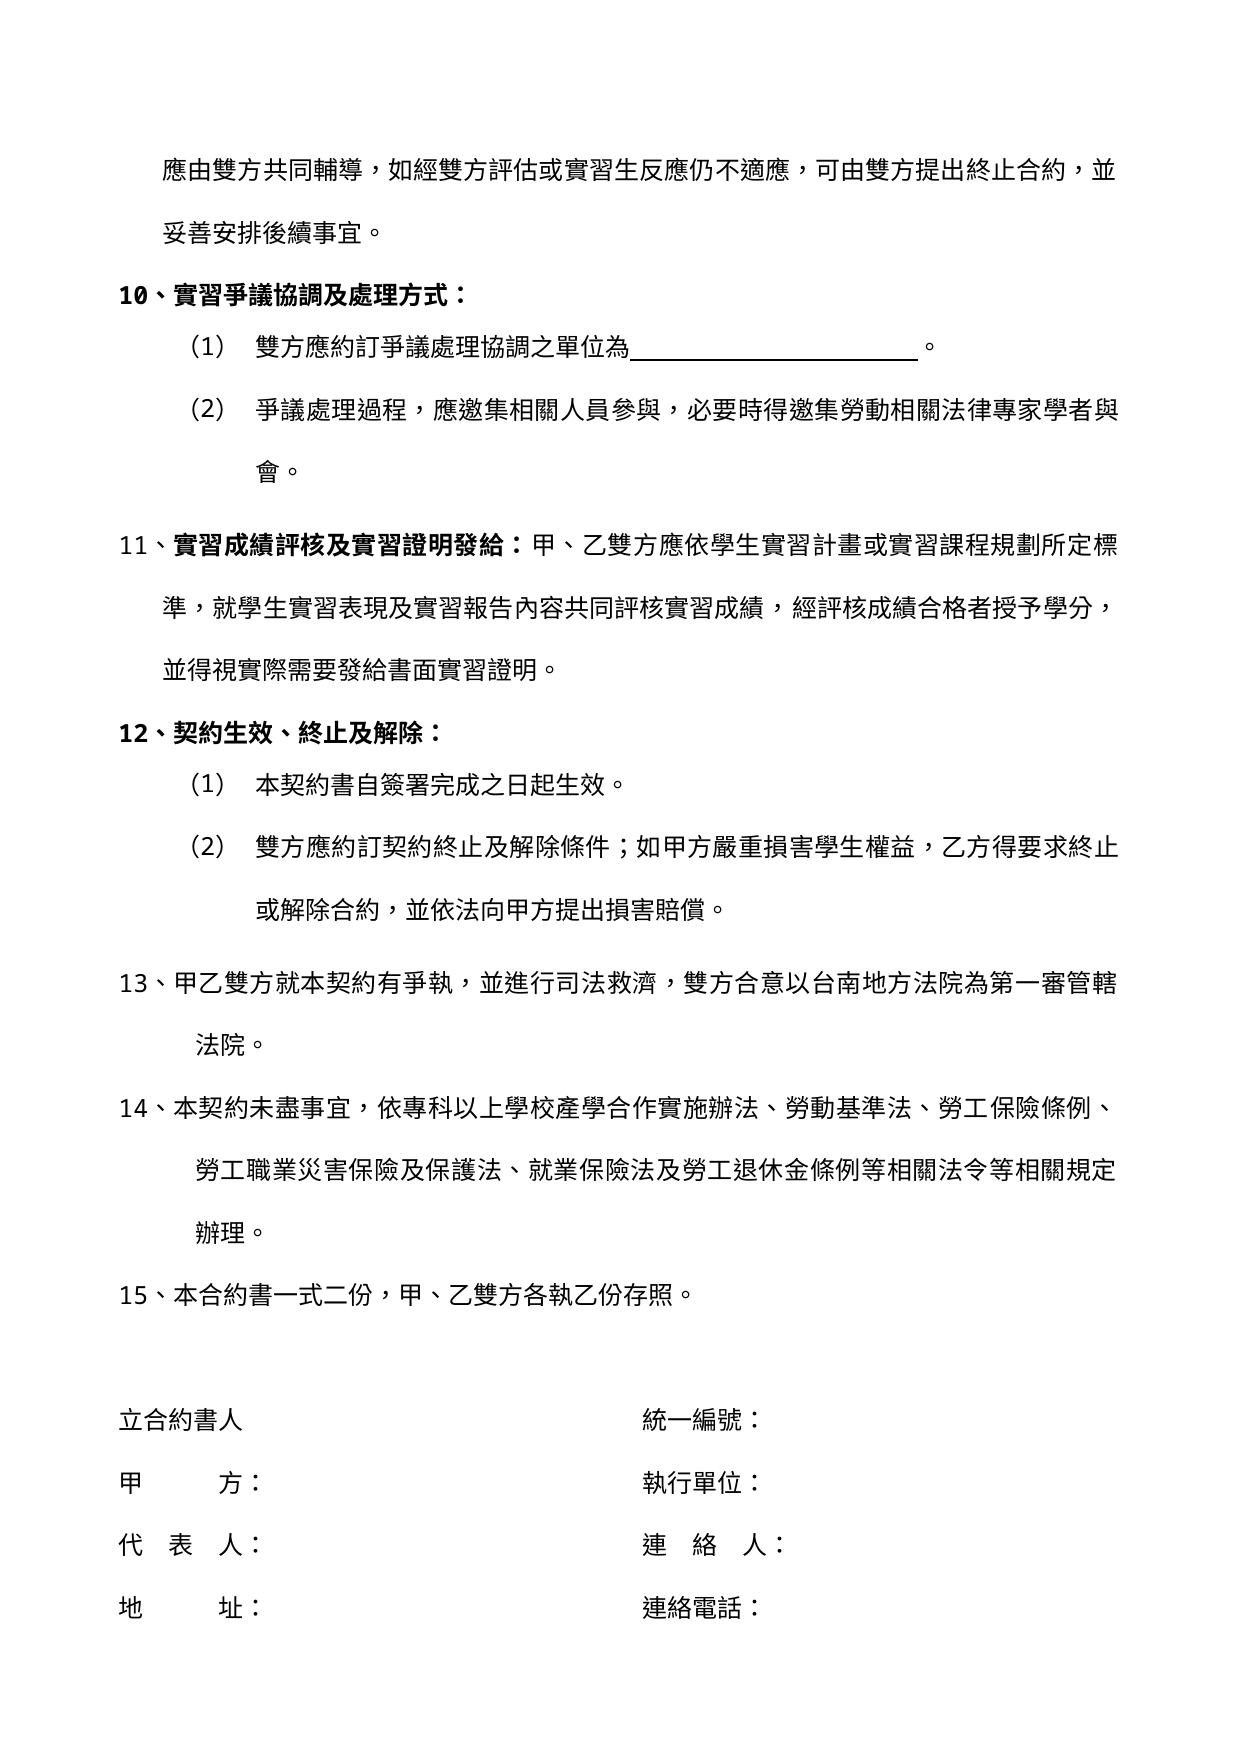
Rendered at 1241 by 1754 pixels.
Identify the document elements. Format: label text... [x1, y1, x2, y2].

text 立合約書人 [118, 1377, 498, 1439]
list 本合約書一式二份，甲、乙雙方各執乙份存照。 [118, 1252, 1119, 1314]
text 甲 方： [118, 1439, 498, 1502]
text 統一編號： [642, 1377, 1022, 1439]
text 代 表 人： [118, 1502, 498, 1564]
text 連 絡 人： [642, 1502, 1022, 1564]
list 爭議處理過程，應邀集相關人員參與，必要時得邀集勞動相關法律專家學者與會。 [175, 377, 1122, 502]
list 甲乙雙方就本契約有爭執，並進行司法救濟，雙方合意以台南地方法院為第一審管轄法院。 [118, 939, 1119, 1064]
list 契約生效、終止及解除： [118, 689, 1119, 752]
list 實習成績評核及實習證明發給：甲、乙雙方應依學生實習計畫或實習課程規劃所定標準，就學生實習表現及實習報告內容共同評核實習成績，經評核成績合格者授予學分，並得視實際需要發給書面實習證明。 [118, 502, 1119, 689]
list 雙方應約訂契約終止及解除條件；如甲方嚴重損害學生權益，乙方得要求終止或解除合約，並依法向甲方提出損害賠償。 [175, 814, 1122, 939]
list 本契約未盡事宜，依專科以上學校產學合作實施辦法、勞動基準法、勞工保險條例、勞工職業災害保險及保護法、就業保險法及勞工退休金條例等相關法令等相關規定辦理。 [118, 1064, 1119, 1252]
text 連絡電話： [642, 1564, 1022, 1627]
list 雙方應約訂爭議處理協調之單位為 。 [175, 314, 1122, 377]
list 實習不適應之輔導轉換方式：實習不適應之輔導轉換方式 : 實習生於實習期間不適應，應由雙方共同輔導，如經雙方評估或實習生反應仍不適應，可由雙方提出終止合約，並妥善安排後續事宜。 [118, 127, 1119, 252]
text 地 址： [118, 1564, 498, 1627]
text 執行單位： [642, 1439, 1022, 1502]
list 實習爭議協調及處理方式： [118, 252, 1119, 314]
list 本契約書自簽署完成之日起生效。 [175, 752, 1122, 814]
